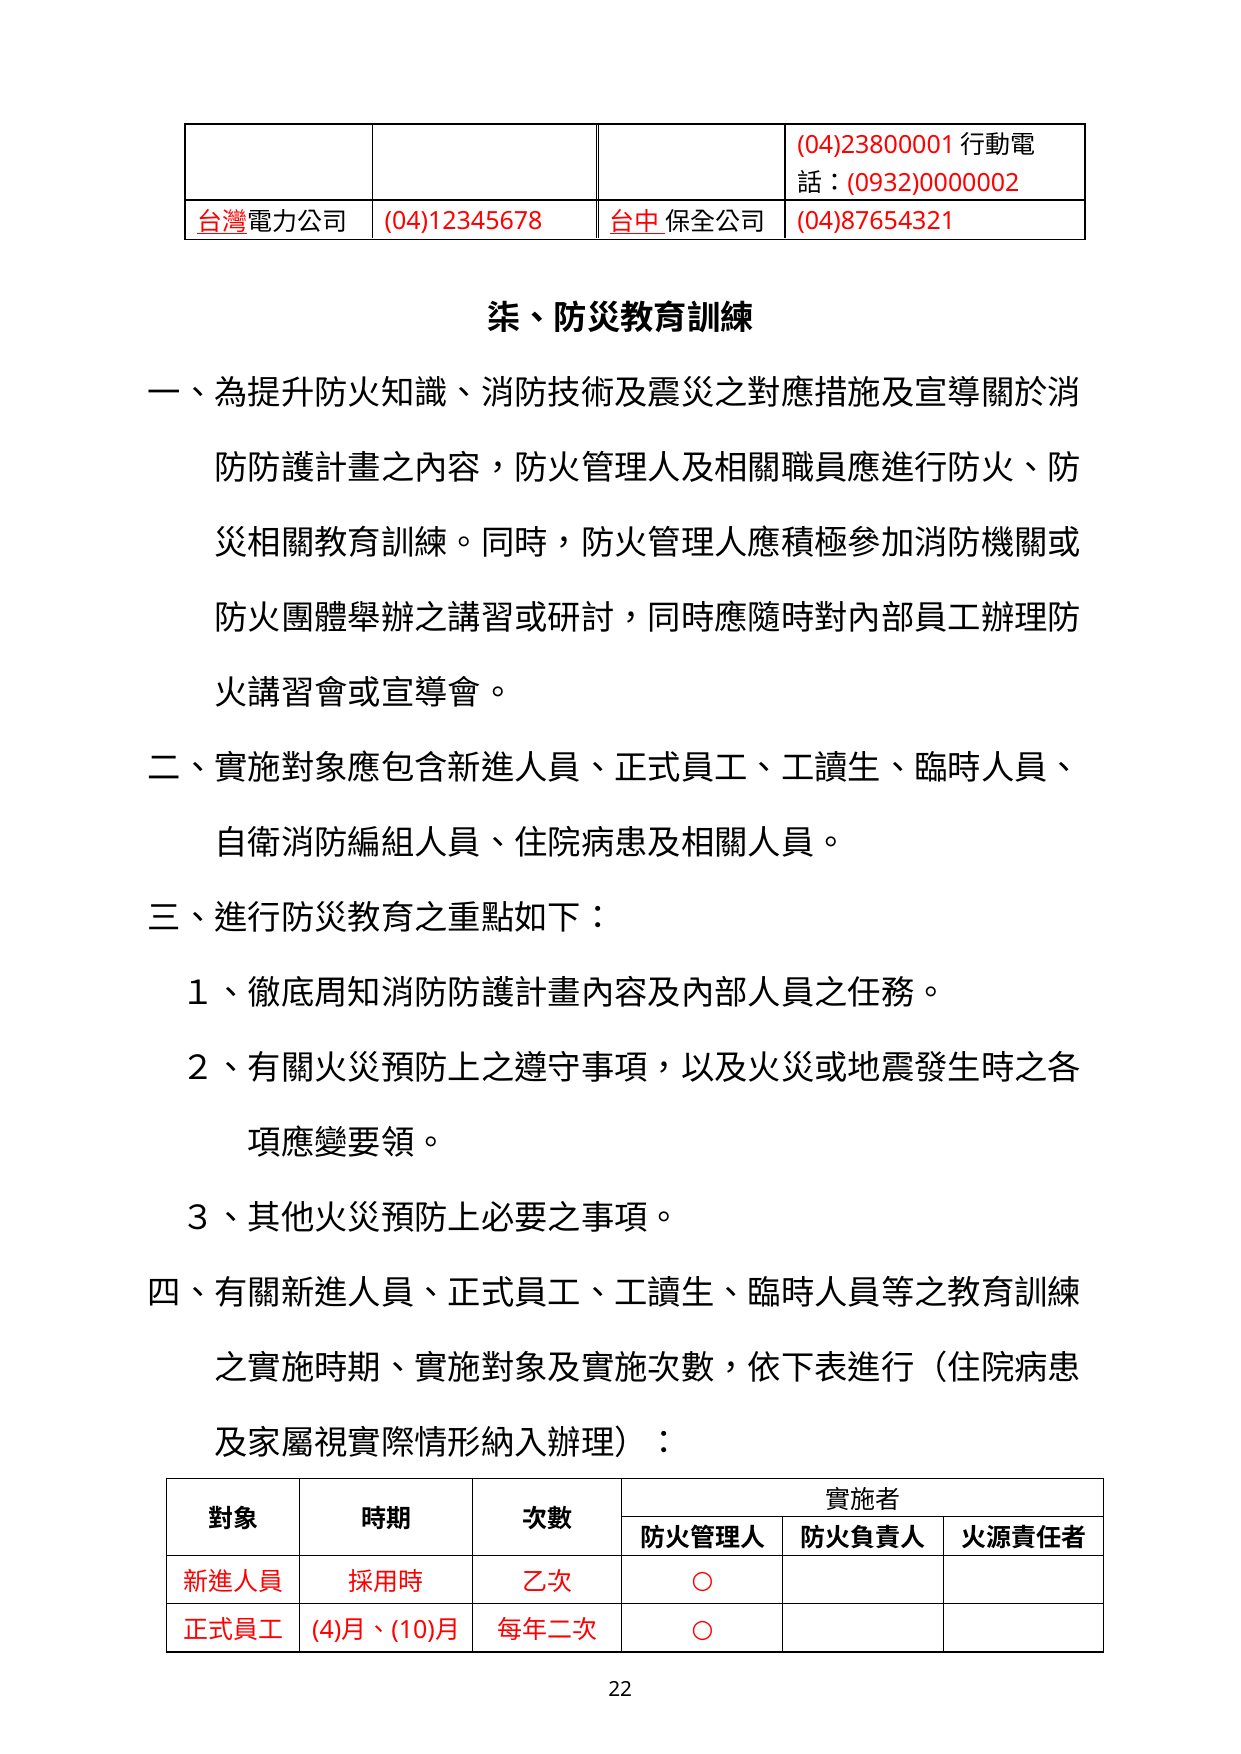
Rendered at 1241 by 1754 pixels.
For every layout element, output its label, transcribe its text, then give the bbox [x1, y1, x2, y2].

table_cell 台中 保全公司 [599, 201, 784, 238]
table_cell 乙次 [473, 1556, 621, 1603]
table_cell (04)23800001行動電話：(0932)0000002 [786, 125, 1084, 199]
table_cell [944, 1604, 1103, 1651]
table_cell [944, 1556, 1103, 1603]
table_cell [783, 1604, 943, 1651]
table_cell (04)12345678 [373, 201, 596, 238]
table_cell [599, 125, 784, 199]
table_cell 防火管理人 [622, 1517, 782, 1554]
table_cell ○ [622, 1556, 782, 1603]
table_header 實施者 [622, 1479, 1103, 1516]
text 二、實施對象應包含新進人員、正式員工、工讀生、臨時人員、自衛消防編組人員、住院病患及相關人員。 [148, 727, 1092, 877]
table_cell 台灣電力公司 [186, 201, 372, 238]
table_cell 採用時 [300, 1556, 472, 1603]
table_cell 防火負責人 [783, 1517, 943, 1554]
table_header 對象 [167, 1479, 299, 1554]
table_header 次數 [473, 1479, 621, 1554]
text １、徹底周知消防防護計畫內容及內部人員之任務。 [148, 952, 1092, 1027]
table_cell 新進人員 [167, 1556, 299, 1603]
table_cell 每年二次 [473, 1604, 621, 1651]
table_cell 正式員工 [167, 1604, 299, 1651]
table_cell (04)87654321 [786, 201, 1084, 238]
table_cell 火源責任者 [944, 1517, 1103, 1554]
table_header 時期 [300, 1479, 472, 1554]
text 三、進行防災教育之重點如下： [148, 877, 1092, 952]
table_cell (4)月、(10)月 [300, 1604, 472, 1651]
table_cell [783, 1556, 943, 1603]
table_cell [373, 125, 596, 199]
text 四、有關新進人員、正式員工、工讀生、臨時人員等之教育訓練之實施時期、實施對象及實施次數，依下表進行（住院病患及家屬視實際情形納入辦理）： [148, 1252, 1092, 1477]
text ３、其他火災預防上必要之事項。 [148, 1177, 1092, 1252]
table_cell [186, 125, 372, 199]
text 一、為提升防火知識、消防技術及震災之對應措施及宣導關於消防防護計畫之內容，防火管理人及相關職員應進行防火、防災相關教育訓練。同時，防火管理人應積極參加消防機關或防火團體舉辦之講習或研討，同時應隨時對內部員工辦理防火講習會或宣導會。 [148, 352, 1092, 727]
text 柒、防災教育訓練 [148, 277, 1092, 352]
table_cell ○ [622, 1604, 782, 1651]
text ２、有關火災預防上之遵守事項，以及火災或地震發生時之各項應變要領。 [181, 1027, 1092, 1177]
